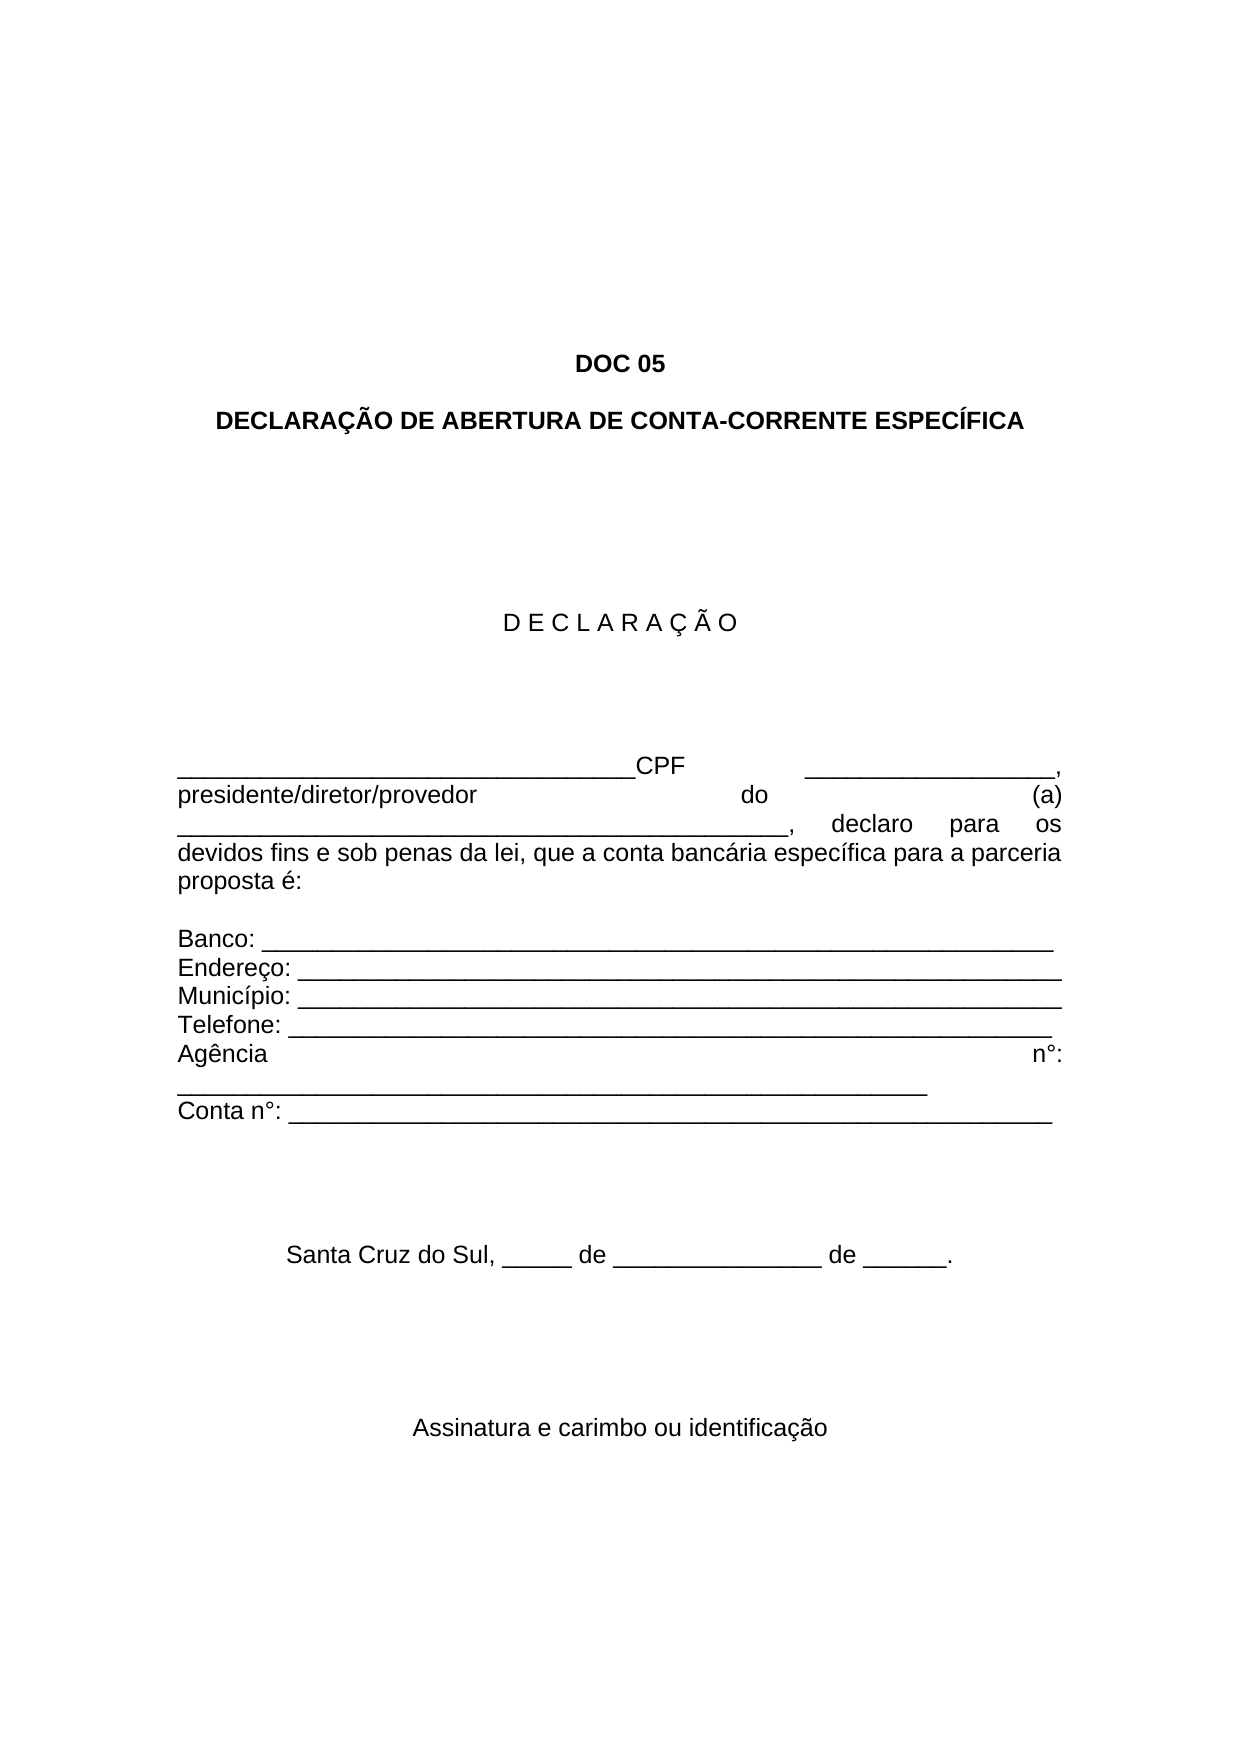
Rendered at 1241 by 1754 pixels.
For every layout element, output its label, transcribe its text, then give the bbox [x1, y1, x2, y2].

text D E C L A R A Ç Ã O [177, 608, 1063, 636]
text Banco: _________________________________________________________ [177, 924, 1063, 953]
text Telefone: _______________________________________________________ [177, 1010, 1063, 1039]
text DECLARAÇÃO DE ABERTURA DE CONTA-CORRENTE ESPECÍFICA [177, 406, 1063, 435]
text Município: _______________________________________________________ [177, 981, 1063, 1010]
text Agência n°: ______________________________________________________ [177, 1039, 1063, 1096]
text Santa Cruz do Sul, _____ de _______________ de ______. [177, 1240, 1063, 1269]
text Endereço: _______________________________________________________ [177, 953, 1063, 981]
text DOC 05 [177, 349, 1063, 378]
text _________________________________CPF __________________, presidente/diretor/provedor do (a) ____________________________________________, declaro para os devidos fins e sob penas da lei, que a conta bancária específica para a parceria proposta é: [177, 751, 1063, 895]
text Conta n°: _______________________________________________________ [177, 1096, 1063, 1125]
text Assinatura e carimbo ou identificação [177, 1413, 1063, 1441]
